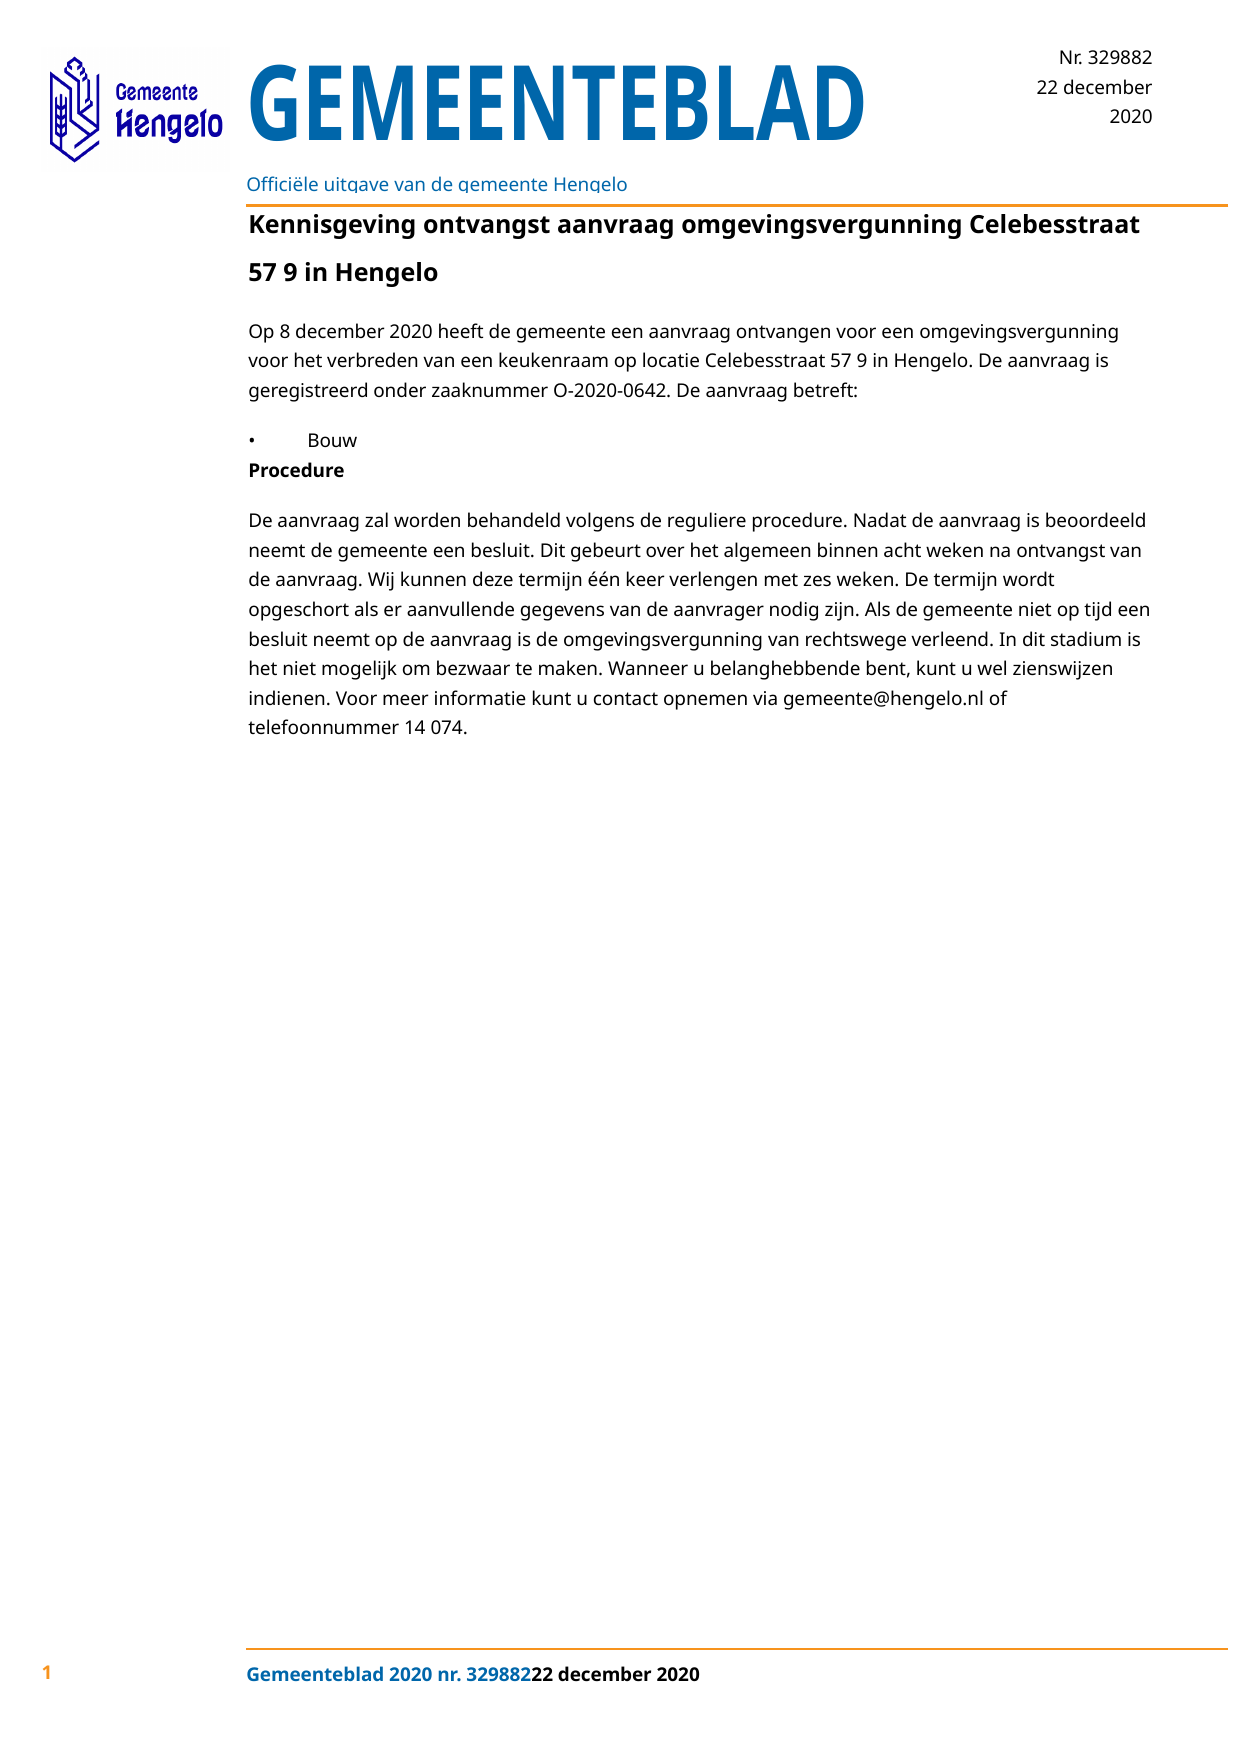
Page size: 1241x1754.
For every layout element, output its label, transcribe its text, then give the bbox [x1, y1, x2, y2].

picture [41, 47, 231, 172]
text De aanvraag zal worden behandeld volgens de reguliere procedure. Nadat de aanvraag is beoordeeld neemt de gemeente een besluit. Dit gebeurt over het algemeen binnen acht weken na ontvangst van de aanvraag. Wij kunnen deze termijn één keer verlengen met zes weken. De termijn wordt opgeschort als er aanvullende gegevens van de aanvrager nodig zijn. Als de gemeente niet op tijd een besluit neemt op de aanvraag is de omgevingsvergunning van rechtswege verleend. In dit stadium is het niet mogelijk om bezwaar te maken. Wanneer u belanghebbende bent, kunt u wel zienswijzen indienen. Voor meer informatie kunt u contact opnemen via gemeente@hengelo.nl of telefoonnummer 14 074. [248, 507, 1152, 740]
text Op 8 december 2020 heeft de gemeente een aanvraag ontvangen voor een omgevingsvergunning voor het verbreden van een keukenraam op locatie Celebesstraat 57 9 in Hengelo. De aanvraag is geregistreerd onder zaaknummer O-2020-0642. De aanvraag betreft: [248, 318, 1152, 403]
list Bouw [248, 427, 1152, 453]
text Kennisgeving ontvangst aanvraag omgevingsvergunning Celebesstraat 57 9 in Hengelo [248, 207, 1152, 288]
text Procedure [248, 457, 1152, 483]
